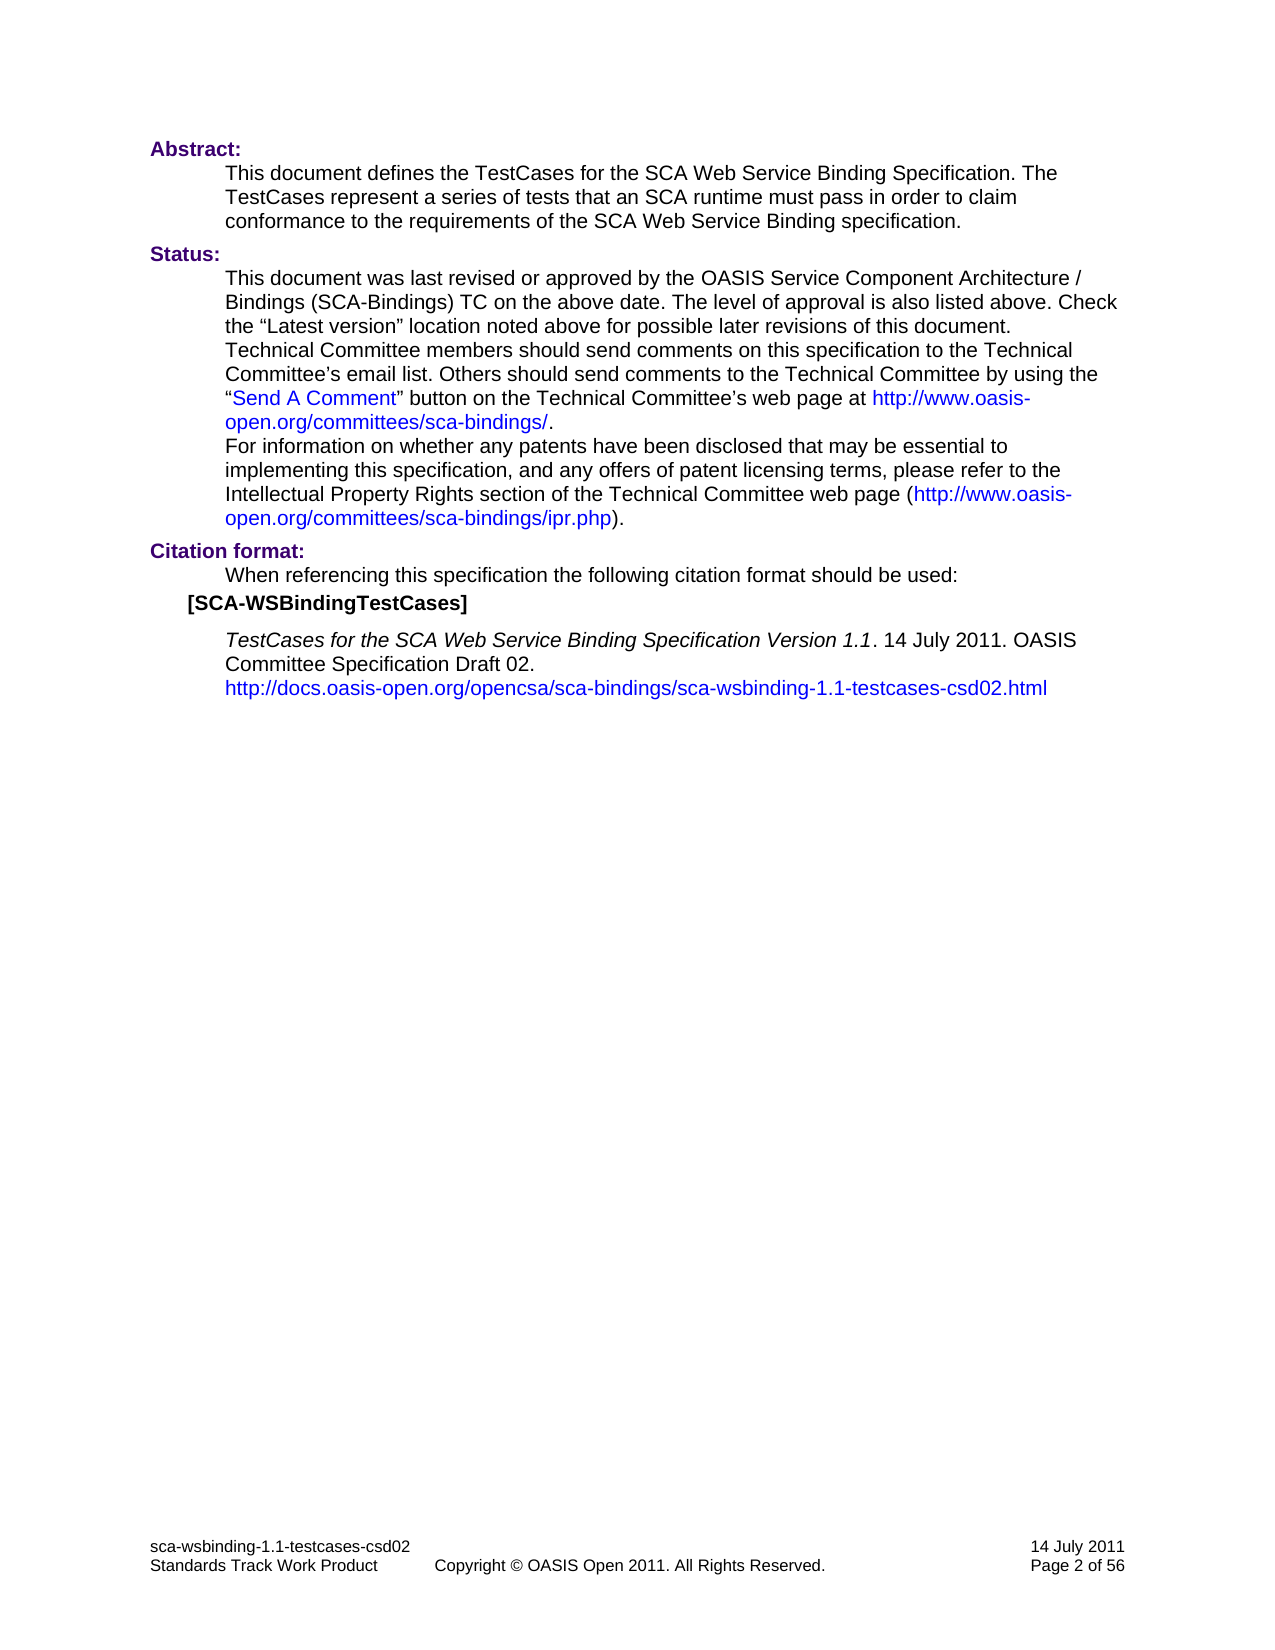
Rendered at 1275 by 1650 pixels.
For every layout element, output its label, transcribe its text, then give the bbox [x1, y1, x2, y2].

title This document defines the TestCases for the SCA Web Service Binding Specification. The TestCases represent a series of tests that an SCA runtime must pass in order to claim conformance to the requirements of the SCA Web Service Binding specification. [225, 161, 1125, 233]
text For information on whether any patents have been disclosed that may be essential to implementing this specification, and any offers of patent licensing terms, please refer to the Intellectual Property Rights section of the Technical Committee web page (http://www.oasis-open.org/committees/sca-bindings/ipr.php). [225, 434, 1125, 529]
text This document was last revised or approved by the OASIS Service Component Architecture / Bindings (SCA-Bindings) TC on the above date. The level of approval is also listed above. Check the “Latest version” location noted above for possible later revisions of this document. [225, 266, 1125, 338]
text TestCases for the SCA Web Service Binding Specification Version 1.1. 14 July 2011. OASIS Committee Specification Draft 02. http://docs.oasis-open.org/opencsa/sca-bindings/sca-wsbinding-1.1-testcases-csd02.html [225, 628, 1125, 699]
text When referencing this specification the following citation format should be used: [225, 562, 1125, 586]
text [SCA-WSBindingTestCases] [187, 591, 1125, 614]
title Citation format: [150, 538, 1125, 562]
text Technical Committee members should send comments on this specification to the Technical Committee’s email list. Others should send comments to the Technical Committee by using the “Send A Comment” button on the Technical Committee’s web page at http://www.oasis-open.org/committees/sca-bindings/. [225, 338, 1125, 434]
title Status: [150, 242, 1125, 266]
title Abstract: [150, 137, 1125, 161]
